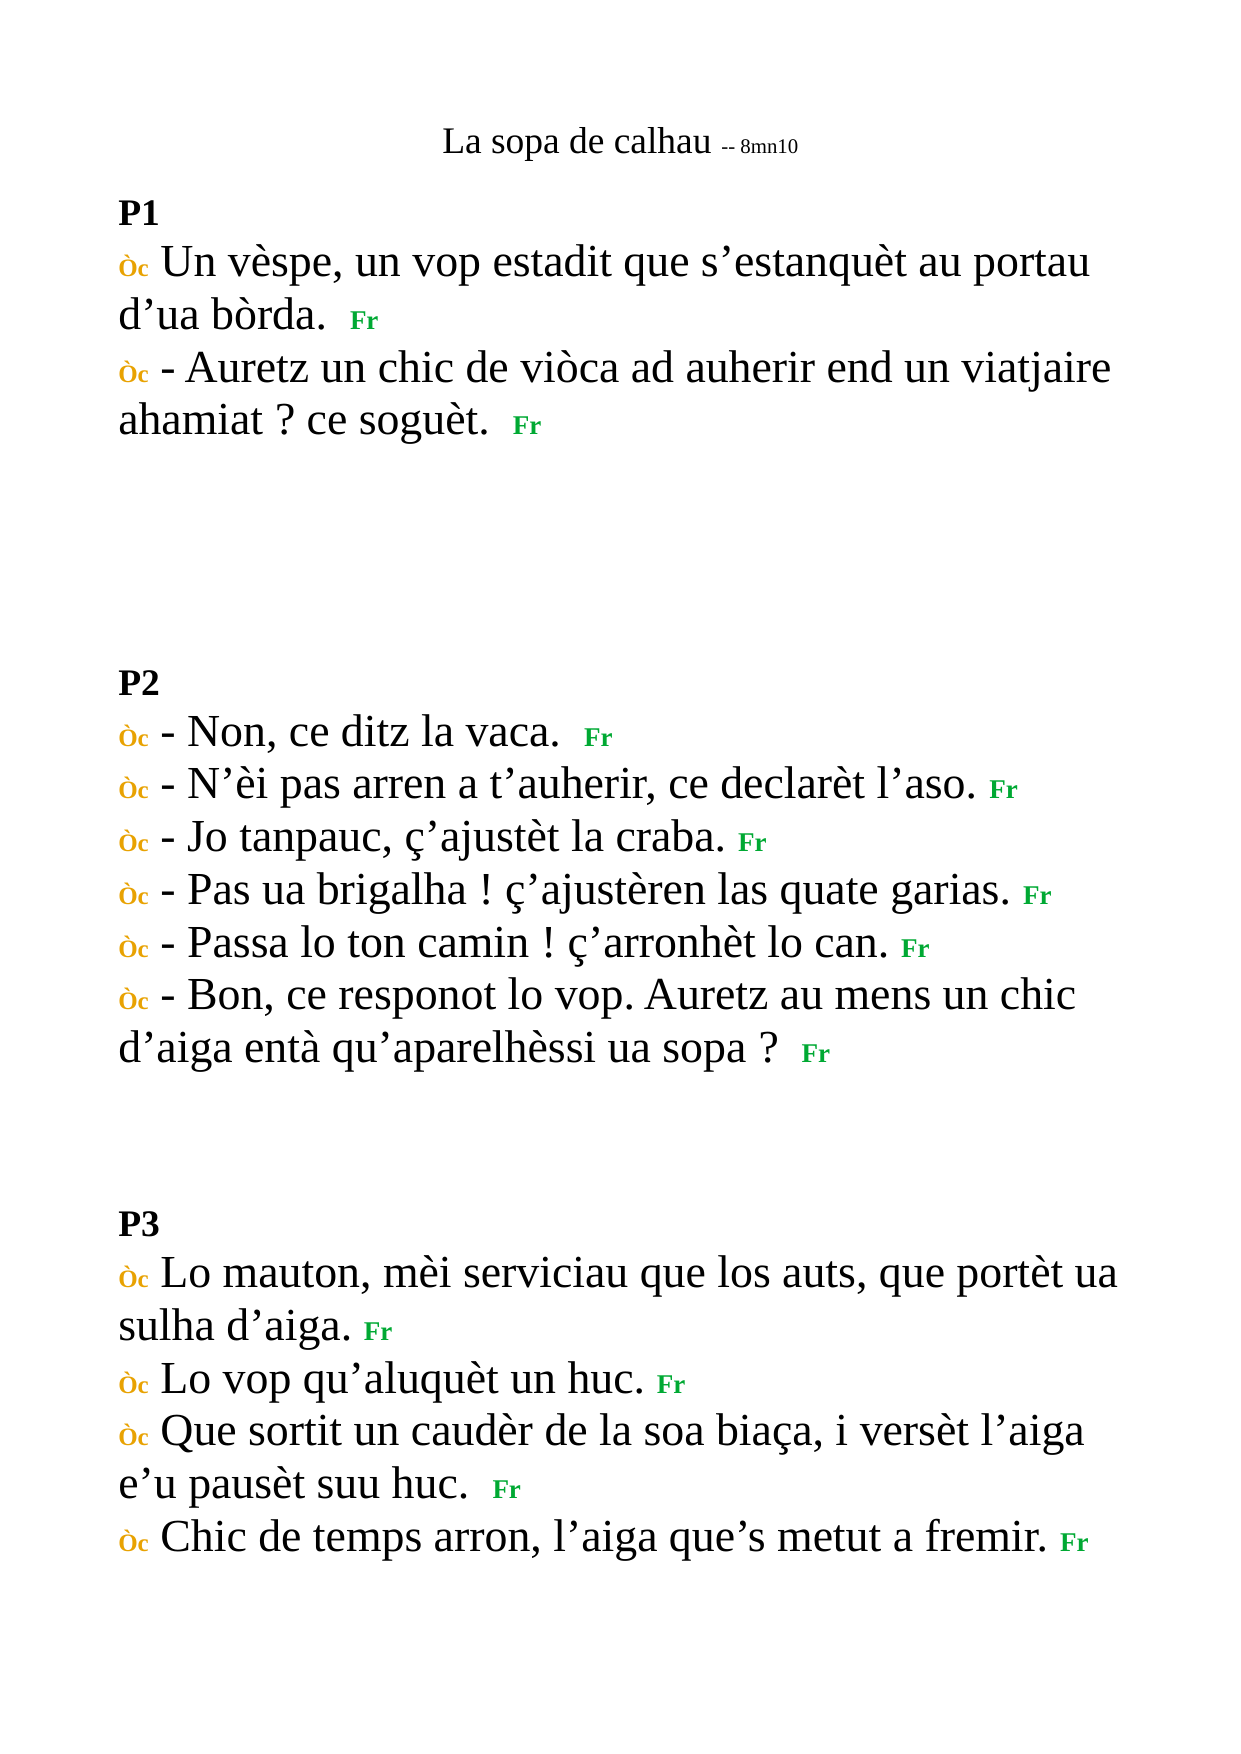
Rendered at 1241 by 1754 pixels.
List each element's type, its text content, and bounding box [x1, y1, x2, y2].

text Òc Lo vop qu’aluquèt un huc. Fr [118, 1350, 1122, 1403]
text P2 [118, 660, 1122, 703]
text Òc - Bon, ce responot lo vop. Auretz au mens un chic d’aiga entà qu’aparelhèssi ua sopa ? Fr [118, 967, 1122, 1072]
text Òc Lo mauton, mèi serviciau que los auts, que portèt ua sulha d’aiga. Fr [118, 1245, 1122, 1350]
text Òc Un vèspe, un vop estadit que s’estanquèt au portau d’ua bòrda. Fr [118, 234, 1122, 339]
text Òc Chic de temps arron, l’aiga que’s metut a fremir. Fr [118, 1508, 1122, 1561]
text Òc - Auretz un chic de viòca ad auherir end un viatjaire ahamiat ? ce soguèt. Fr [118, 339, 1122, 445]
text Òc - Jo tanpauc, ç’ajustèt la craba. Fr [118, 809, 1122, 862]
text Òc - Pas ua brigalha ! ç’ajustèren las quate garias. Fr [118, 862, 1122, 914]
text Òc - Passa lo ton camin ! ç’arronhèt lo can. Fr [118, 914, 1122, 967]
text P3 [118, 1202, 1122, 1245]
text Òc - N’èi pas arren a t’auherir, ce declarèt l’aso. Fr [118, 756, 1122, 809]
text P1 [118, 191, 1122, 234]
text Òc - Non, ce ditz la vaca. Fr [118, 703, 1122, 756]
text Òc Que sortit un caudèr de la soa biaça, i versèt l’aiga e’u pausèt suu huc. Fr [118, 1403, 1122, 1508]
